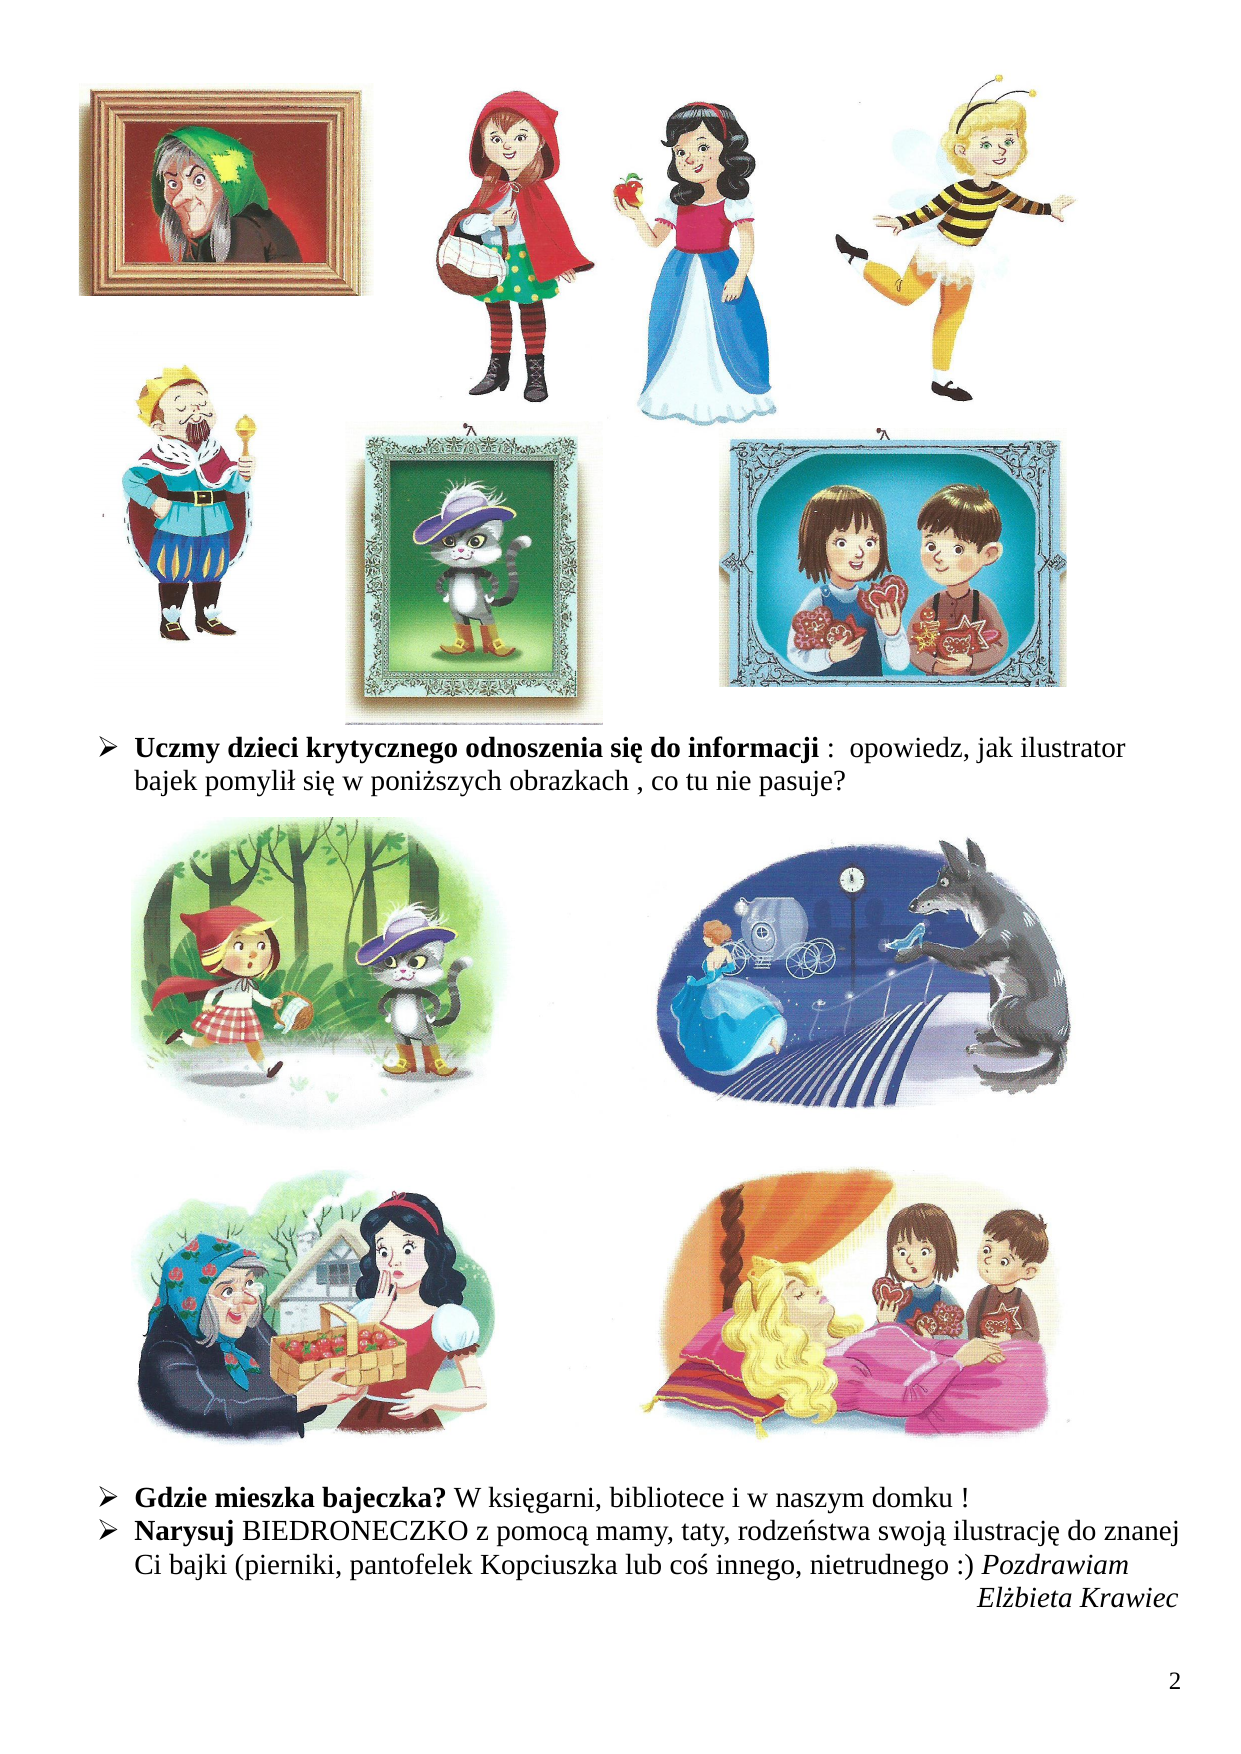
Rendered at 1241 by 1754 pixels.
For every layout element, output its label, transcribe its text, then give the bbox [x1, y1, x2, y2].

list Uczmy dzieci krytycznego odnoszenia się do informacji : opowiedz, jak ilustrator bajek pomylił się w poniższych obrazkach , co tu nie pasuje? [97, 730, 1181, 797]
picture [817, 62, 1090, 418]
list Elżbieta Krawiec [97, 1581, 1181, 1614]
picture [130, 817, 1085, 1447]
list Gdzie mieszka bajeczka? W księgarni, bibliotece i w naszym domku ! [97, 1480, 1181, 1513]
list Narysuj BIEDRONECZKO z pomocą mamy, taty, rodzeństwa swoją ilustrację do znanej Ci bajki (pierniki, pantofelek Kopciuszka lub coś innego, nietrudnego :) Pozdrawiam [97, 1513, 1181, 1581]
picture [345, 83, 1067, 725]
picture [78, 83, 374, 296]
picture [93, 327, 280, 687]
